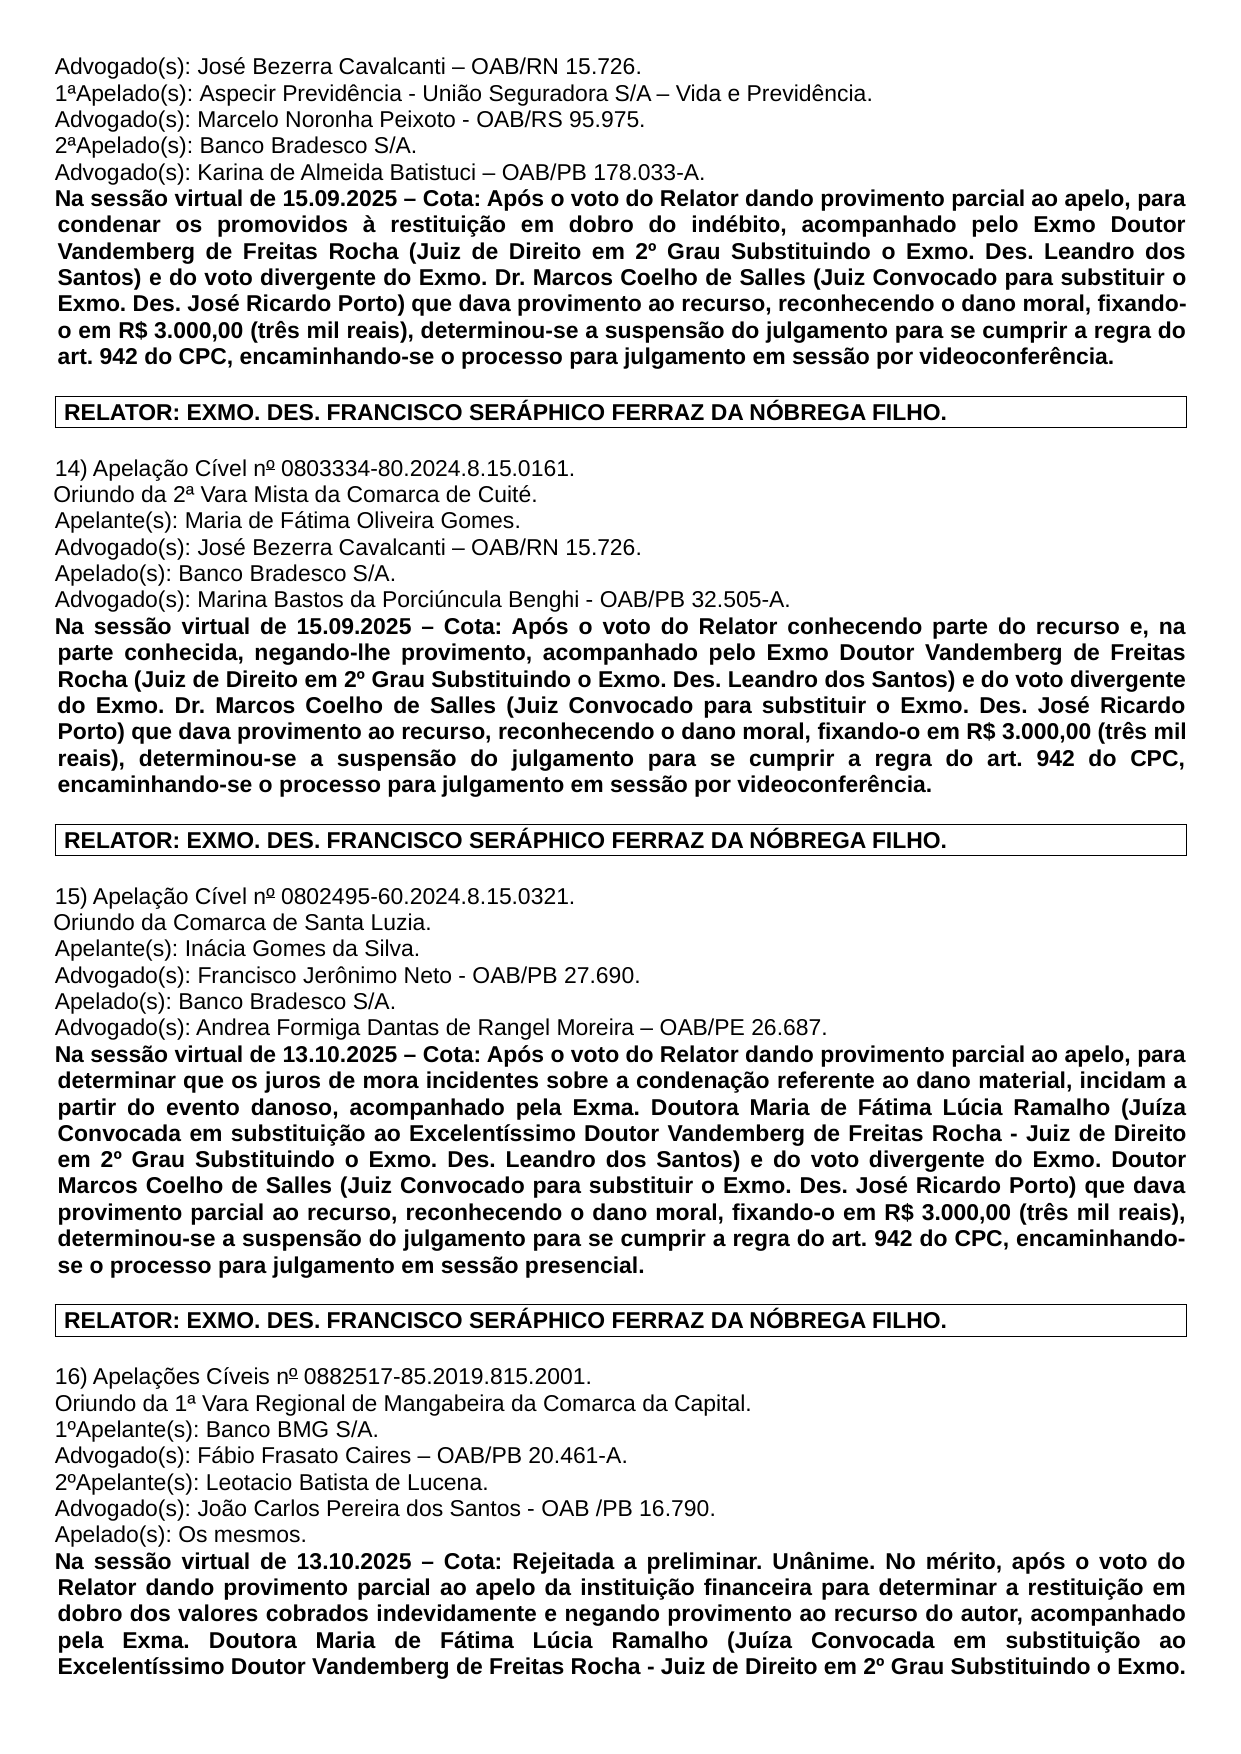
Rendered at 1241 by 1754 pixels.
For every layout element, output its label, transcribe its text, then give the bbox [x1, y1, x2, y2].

text RELATOR: EXMO. DES. FRANCISCO SERÁPHICO FERRAZ DA NÓBREGA FILHO. [56, 397, 1186, 427]
text Apelante(s): Inácia Gomes da Silva. [54, 935, 1187, 962]
text 14) Apelação Cível nº 0803334-80.2024.8.15.0161. [54, 455, 1187, 481]
text Apelante(s): Maria de Fátima Oliveira Gomes. [54, 507, 1187, 534]
text Advogado(s): Marina Bastos da Porciúncula Benghi - OAB/PB 32.505-A. [54, 586, 1187, 613]
text Na sessão virtual de 15.09.2025 – Cota: Após o voto do Relator dando provimento parcial ao apelo, para condenar os promovidos à restituição em dobro do indébito, acompanhado pelo Exmo Doutor Vandemberg de Freitas Rocha (Juiz de Direito em 2º Grau Substituindo o Exmo. Des. Leandro dos Santos) e do voto divergente do Exmo. Dr. Marcos Coelho de Salles (Juiz Convocado para substituir o Exmo. Des. José Ricardo Porto) que dava provimento ao recurso, reconhecendo o dano moral, fixando-o em R$ 3.000,00 (três mil reais), determinou-se a suspensão do julgamento para se cumprir a regra do art. 942 do CPC, encaminhando-se o processo para julgamento em sessão por videoconferência. [54, 185, 1187, 369]
text Oriundo da 2ª Vara Mista da Comarca de Cuité. [53, 481, 1187, 507]
text Advogado(s): José Bezerra Cavalcanti – OAB/RN 15.726. [54, 53, 1187, 79]
text Apelado(s): Banco Bradesco S/A. [54, 560, 1187, 586]
text RELATOR: EXMO. DES. FRANCISCO SERÁPHICO FERRAZ DA NÓBREGA FILHO. [56, 825, 1186, 855]
text 15) Apelação Cível nº 0802495-60.2024.8.15.0321. [54, 883, 1187, 909]
text 1ªApelado(s): Aspecir Previdência - União Seguradora S/A – Vida e Previdência. [54, 79, 1187, 106]
text Na sessão virtual de 15.09.2025 – Cota: Após o voto do Relator conhecendo parte do recurso e, na parte conhecida, negando-lhe provimento, acompanhado pelo Exmo Doutor Vandemberg de Freitas Rocha (Juiz de Direito em 2º Grau Substituindo o Exmo. Des. Leandro dos Santos) e do voto divergente do Exmo. Dr. Marcos Coelho de Salles (Juiz Convocado para substituir o Exmo. Des. José Ricardo Porto) que dava provimento ao recurso, reconhecendo o dano moral, fixando-o em R$ 3.000,00 (três mil reais), determinou-se a suspensão do julgamento para se cumprir a regra do art. 942 do CPC, encaminhando-se o processo para julgamento em sessão por videoconferência. [54, 613, 1187, 797]
text Advogado(s): Andrea Formiga Dantas de Rangel Moreira – OAB/PE 26.687. [54, 1014, 1187, 1041]
text 2ªApelado(s): Banco Bradesco S/A. [54, 132, 1187, 158]
text RELATOR: EXMO. DES. FRANCISCO SERÁPHICO FERRAZ DA NÓBREGA FILHO. [56, 1305, 1186, 1336]
text Apelado(s): Os mesmos. [54, 1521, 1187, 1548]
text Advogado(s): Karina de Almeida Batistuci – OAB/PB 178.033-A. [54, 158, 1187, 185]
text Oriundo da 1ª Vara Regional de Mangabeira da Comarca da Capital. [54, 1389, 1187, 1416]
text Advogado(s): Fábio Frasato Caires – OAB/PB 20.461-A. [54, 1442, 1187, 1469]
text Advogado(s): José Bezerra Cavalcanti – OAB/RN 15.726. [54, 534, 1187, 560]
text 16) Apelações Cíveis nº 0882517-85.2019.815.2001. [54, 1363, 1187, 1389]
text Na sessão virtual de 13.10.2025 – Cota: Após o voto do Relator dando provimento parcial ao apelo, para determinar que os juros de mora incidentes sobre a condenação referente ao dano material, incidam a partir do evento danoso, acompanhado pela Exma. Doutora Maria de Fátima Lúcia Ramalho (Juíza Convocada em substituição ao Excelentíssimo Doutor Vandemberg de Freitas Rocha - Juiz de Direito em 2º Grau Substituindo o Exmo. Des. Leandro dos Santos) e do voto divergente do Exmo. Doutor Marcos Coelho de Salles (Juiz Convocado para substituir o Exmo. Des. José Ricardo Porto) que dava provimento parcial ao recurso, reconhecendo o dano moral, fixando-o em R$ 3.000,00 (três mil reais), determinou-se a suspensão do julgamento para se cumprir a regra do art. 942 do CPC, encaminhando-se o processo para julgamento em sessão presencial. [54, 1041, 1187, 1278]
text Apelado(s): Banco Bradesco S/A. [54, 988, 1187, 1014]
text 1ºApelante(s): Banco BMG S/A. [54, 1416, 1187, 1442]
text Na sessão virtual de 13.10.2025 – Cota: Rejeitada a preliminar. Unânime. No mérito, após o voto do Relator dando provimento parcial ao apelo da instituição financeira para determinar a restituição em dobro dos valores cobrados indevidamente e negando provimento ao recurso do autor, acompanhado pela Exma. Doutora Maria de Fátima Lúcia Ramalho (Juíza Convocada em substituição ao Excelentíssimo Doutor Vandemberg de Freitas Rocha - Juiz de Direito em 2º Grau Substituindo o Exmo. [54, 1548, 1187, 1679]
text Advogado(s): Francisco Jerônimo Neto - OAB/PB 27.690. [54, 962, 1187, 988]
text Advogado(s): João Carlos Pereira dos Santos - OAB /PB 16.790. [54, 1495, 1187, 1521]
text 2ºApelante(s): Leotacio Batista de Lucena. [54, 1469, 1187, 1495]
text Advogado(s): Marcelo Noronha Peixoto - OAB/RS 95.975. [54, 106, 1187, 132]
text Oriundo da Comarca de Santa Luzia. [53, 909, 1187, 935]
